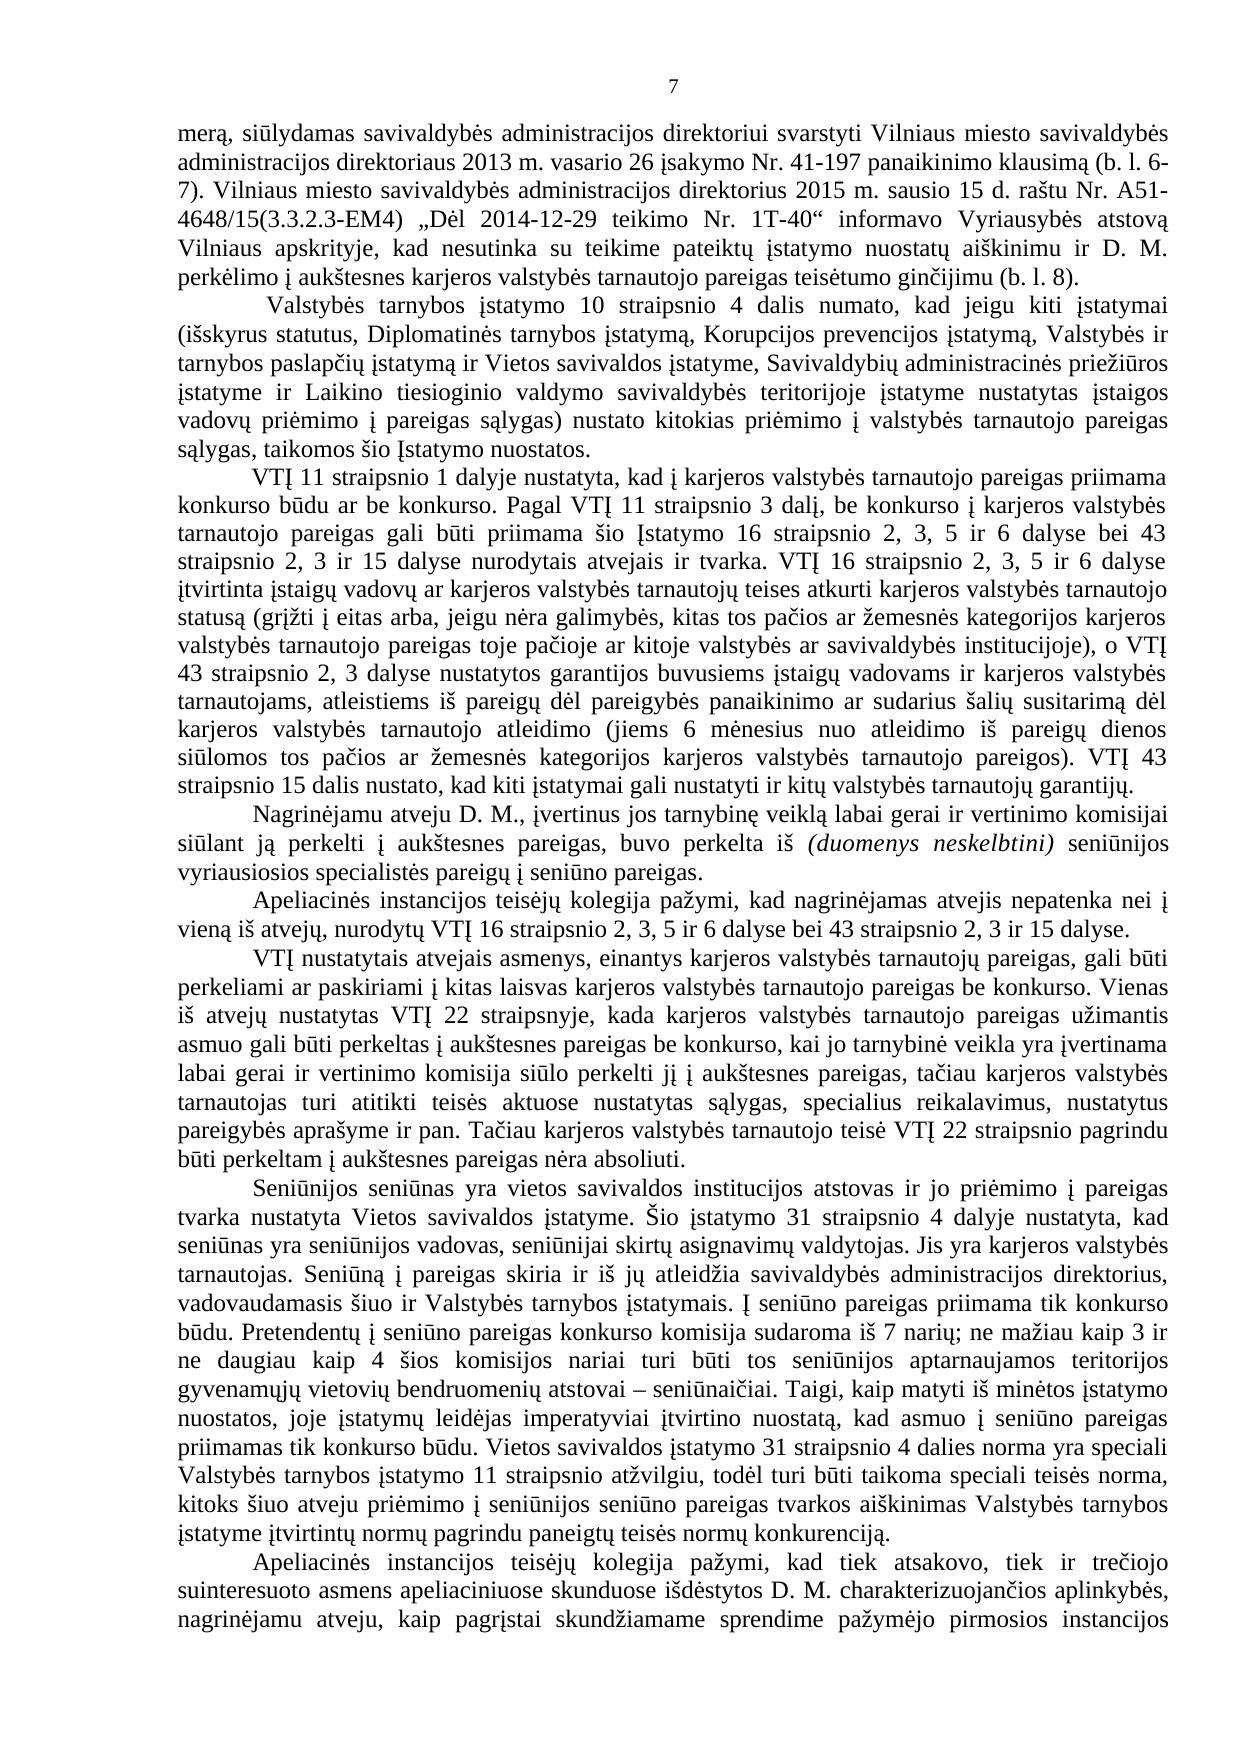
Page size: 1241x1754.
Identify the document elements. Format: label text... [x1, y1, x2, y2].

text Apeliacinės instancijos teisėjų kolegija pažymi, kad tiek atsakovo, tiek ir trečiojo suinteresuoto asmens apeliaciniuose skunduose išdėstytos D. M. charakterizuojančios aplinkybės, nagrinėjamu atveju, kaip pagrįstai skundžiamame sprendime pažymėjo pirmosios instancijos [177, 1547, 1169, 1633]
text Seniūnijos seniūnas yra vietos savivaldos institucijos atstovas ir jo priėmimo į pareigas tvarka nustatyta Vietos savivaldos įstatyme. Šio įstatymo 31 straipsnio 4 dalyje nustatyta, kad seniūnas yra seniūnijos vadovas, seniūnijai skirtų asignavimų valdytojas. Jis yra karjeros valstybės tarnautojas. Seniūną į pareigas skiria ir iš jų atleidžia savivaldybės administracijos direktorius, vadovaudamasis šiuo ir Valstybės tarnybos įstatymais. Į seniūno pareigas priimama tik konkurso būdu. Pretendentų į seniūno pareigas konkurso komisija sudaroma iš 7 narių; ne mažiau kaip 3 ir ne daugiau kaip 4 šios komisijos nariai turi būti tos seniūnijos aptarnaujamos teritorijos gyvenamųjų vietovių bendruomenių atstovai – seniūnaičiai. Taigi, kaip matyti iš minėtos įstatymo nuostatos, joje įstatymų leidėjas imperatyviai įtvirtino nuostatą, kad asmuo į seniūno pareigas priimamas tik konkurso būdu. Vietos savivaldos įstatymo 31 straipsnio 4 dalies norma yra speciali Valstybės tarnybos įstatymo 11 straipsnio atžvilgiu, todėl turi būti taikoma speciali teisės norma, kitoks šiuo atveju priėmimo į seniūnijos seniūno pareigas tvarkos aiškinimas Valstybės tarnybos įstatyme įtvirtintų normų pagrindu paneigtų teisės normų konkurenciją. [177, 1173, 1169, 1547]
text VTĮ 11 straipsnio 1 dalyje nustatyta, kad į karjeros valstybės tarnautojo pareigas priimama konkurso būdu ar be konkurso. Pagal VTĮ 11 straipsnio 3 dalį, be konkurso į karjeros valstybės tarnautojo pareigas gali būti priimama šio Įstatymo 16 straipsnio 2, 3, 5 ir 6 dalyse bei 43 straipsnio 2, 3 ir 15 dalyse nurodytais atvejais ir tvarka. VTĮ 16 straipsnio 2, 3, 5 ir 6 dalyse įtvirtinta įstaigų vadovų ar karjeros valstybės tarnautojų teises atkurti karjeros valstybės tarnautojo statusą (grįžti į eitas arba, jeigu nėra galimybės, kitas tos pačios ar žemesnės kategorijos karjeros valstybės tarnautojo pareigas toje pačioje ar kitoje valstybės ar savivaldybės institucijoje), o VTĮ 43 straipsnio 2, 3 dalyse nustatytos garantijos buvusiems įstaigų vadovams ir karjeros valstybės tarnautojams, atleistiems iš pareigų dėl pareigybės panaikinimo ar sudarius šalių susitarimą dėl karjeros valstybės tarnautojo atleidimo (jiems 6 mėnesius nuo atleidimo iš pareigų dienos siūlomos tos pačios ar žemesnės kategorijos karjeros valstybės tarnautojo pareigos). VTĮ 43 straipsnio 15 dalis nustato, kad kiti įstatymai gali nustatyti ir kitų valstybės tarnautojų garantijų. [177, 463, 1168, 799]
text merą, siūlydamas savivaldybės administracijos direktoriui svarstyti Vilniaus miesto savivaldybės administracijos direktoriaus 2013 m. vasario 26 įsakymo Nr. 41-197 panaikinimo klausimą (b. l. 6-7). Vilniaus miesto savivaldybės administracijos direktorius 2015 m. sausio 15 d. raštu Nr. A51-4648/15(3.3.2.3-EM4) „Dėl 2014-12-29 teikimo Nr. 1T-40“ informavo Vyriausybės atstovą Vilniaus apskrityje, kad nesutinka su teikime pateiktų įstatymo nuostatų aiškinimu ir D. M. perkėlimo į aukštesnes karjeros valstybės tarnautojo pareigas teisėtumo ginčijimu (b. l. 8). [177, 118, 1169, 291]
text VTĮ nustatytais atvejais asmenys, einantys karjeros valstybės tarnautojų pareigas, gali būti perkeliami ar paskiriami į kitas laisvas karjeros valstybės tarnautojo pareigas be konkurso. Vienas iš atvejų nustatytas VTĮ 22 straipsnyje, kada karjeros valstybės tarnautojo pareigas užimantis asmuo gali būti perkeltas į aukštesnes pareigas be konkurso, kai jo tarnybinė veikla yra įvertinama labai gerai ir vertinimo komisija siūlo perkelti jį į aukštesnes pareigas, tačiau karjeros valstybės tarnautojas turi atitikti teisės aktuose nustatytas sąlygas, specialius reikalavimus, nustatytus pareigybės aprašyme ir pan. Tačiau karjeros valstybės tarnautojo teisė VTĮ 22 straipsnio pagrindu būti perkeltam į aukštesnes pareigas nėra absoliuti. [177, 943, 1169, 1173]
text Nagrinėjamu atveju D. M., įvertinus jos tarnybinę veiklą labai gerai ir vertinimo komisijai siūlant ją perkelti į aukštesnes pareigas, buvo perkelta iš (duomenys neskelbtini) seniūnijos vyriausiosios specialistės pareigų į seniūno pareigas. [177, 799, 1169, 886]
text Valstybės tarnybos įstatymo 10 straipsnio 4 dalis numato, kad jeigu kiti įstatymai (išskyrus statutus, Diplomatinės tarnybos įstatymą, Korupcijos prevencijos įstatymą, Valstybės ir tarnybos paslapčių įstatymą ir Vietos savivaldos įstatyme, Savivaldybių administracinės priežiūros įstatyme ir Laikino tiesioginio valdymo savivaldybės teritorijoje įstatyme nustatytas įstaigos vadovų priėmimo į pareigas sąlygas) nustato kitokias priėmimo į valstybės tarnautojo pareigas sąlygas, taikomos šio Įstatymo nuostatos. [177, 291, 1169, 463]
text Apeliacinės instancijos teisėjų kolegija pažymi, kad nagrinėjamas atvejis nepatenka nei į vieną iš atvejų, nurodytų VTĮ 16 straipsnio 2, 3, 5 ir 6 dalyse bei 43 straipsnio 2, 3 ir 15 dalyse. [177, 886, 1169, 943]
